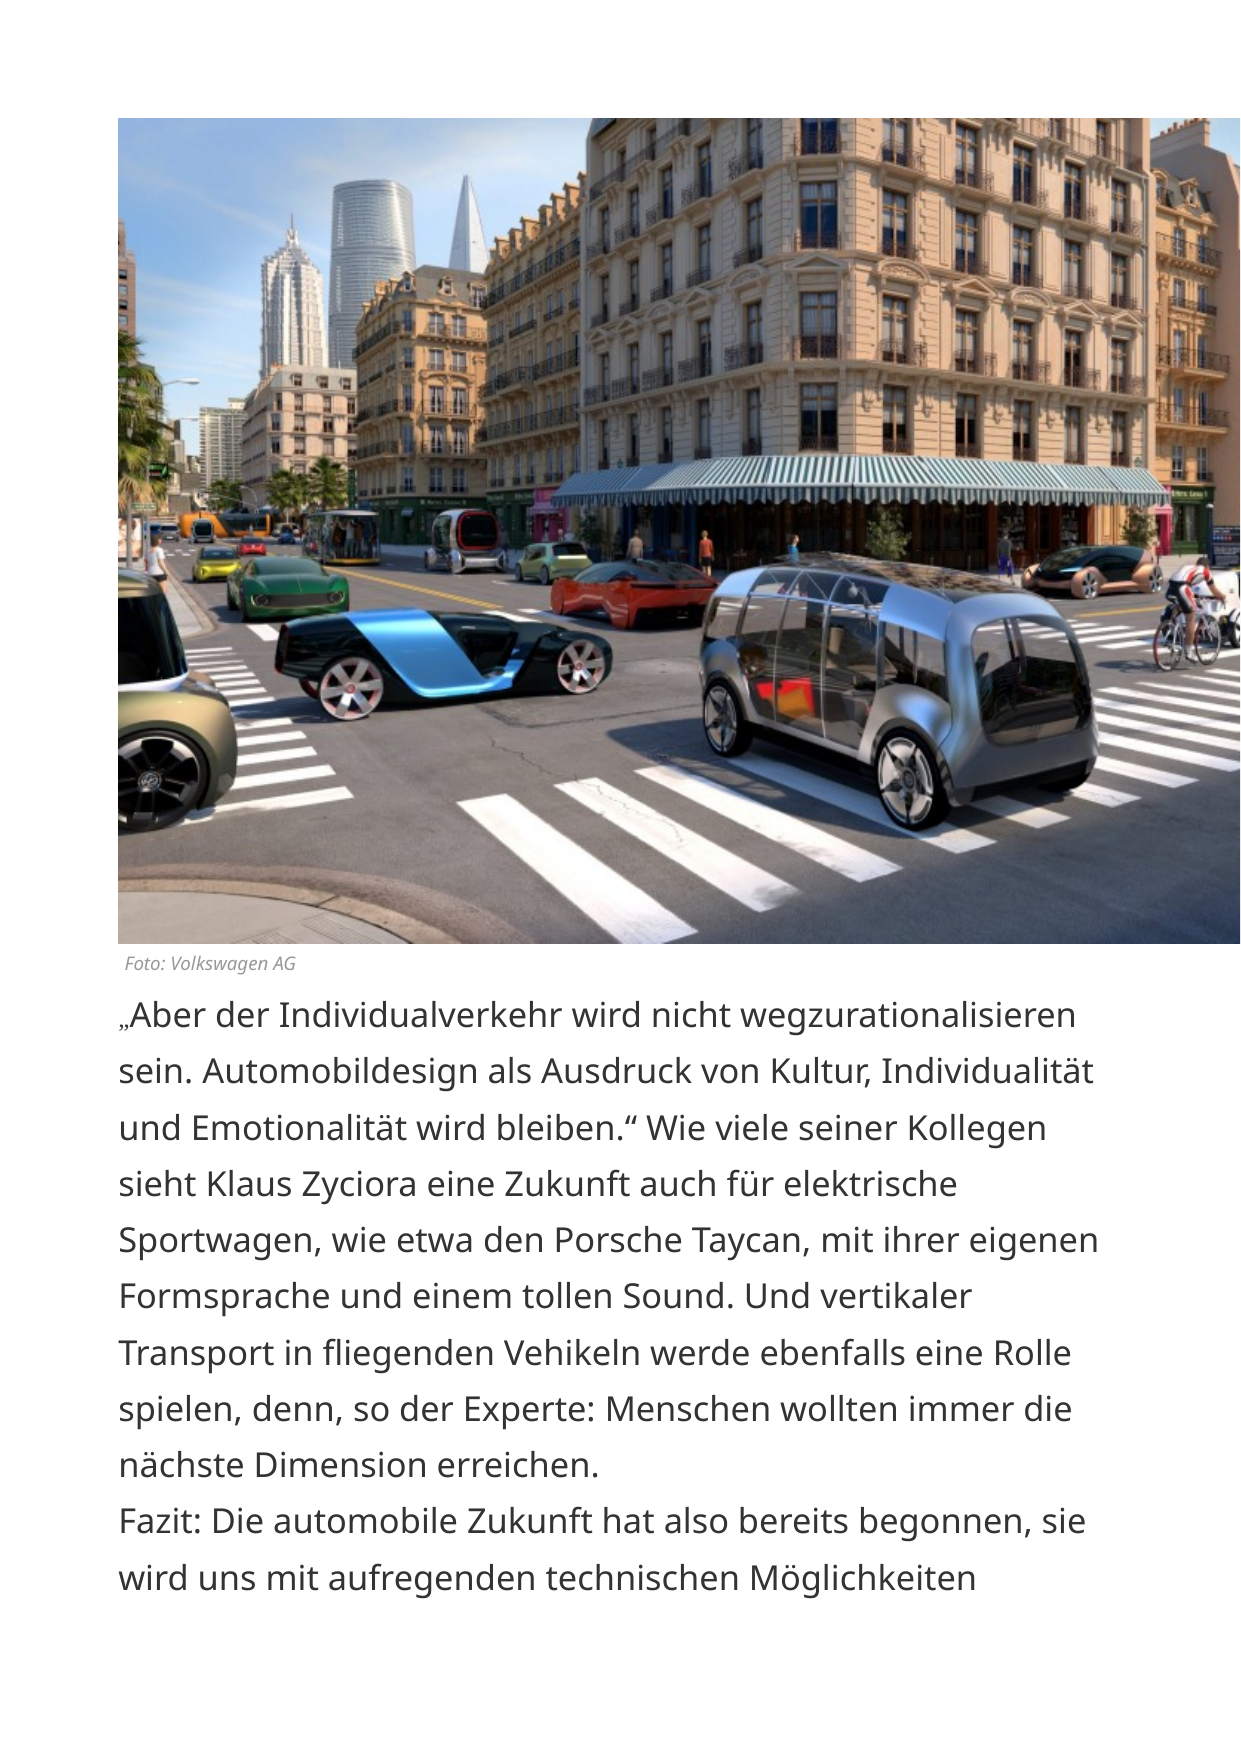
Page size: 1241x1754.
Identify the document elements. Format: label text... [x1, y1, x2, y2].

text Foto: Volkswagen AG [118, 947, 1122, 976]
text Fazit: Die automobile Zukunft hat also bereits begonnen, sie wird uns mit aufregenden technischen Möglichkeiten [118, 1497, 1122, 1600]
picture [118, 118, 1241, 944]
text „Aber der Individualverkehr wird nicht wegzurationalisieren sein. Automobildesign als Ausdruck von Kultur, Individualität und Emotionalität wird bleiben.“ Wie viele seiner Kollegen sieht Klaus Zyciora eine Zukunft auch für elektrische Sportwagen, wie etwa den Porsche Taycan, mit ihrer eigenen Formsprache und einem tollen Sound. Und vertikaler Transport in fliegenden Vehikeln werde ebenfalls eine Rolle spielen, denn, so der Experte: Menschen wollten immer die nächste Dimension erreichen. [118, 991, 1122, 1488]
